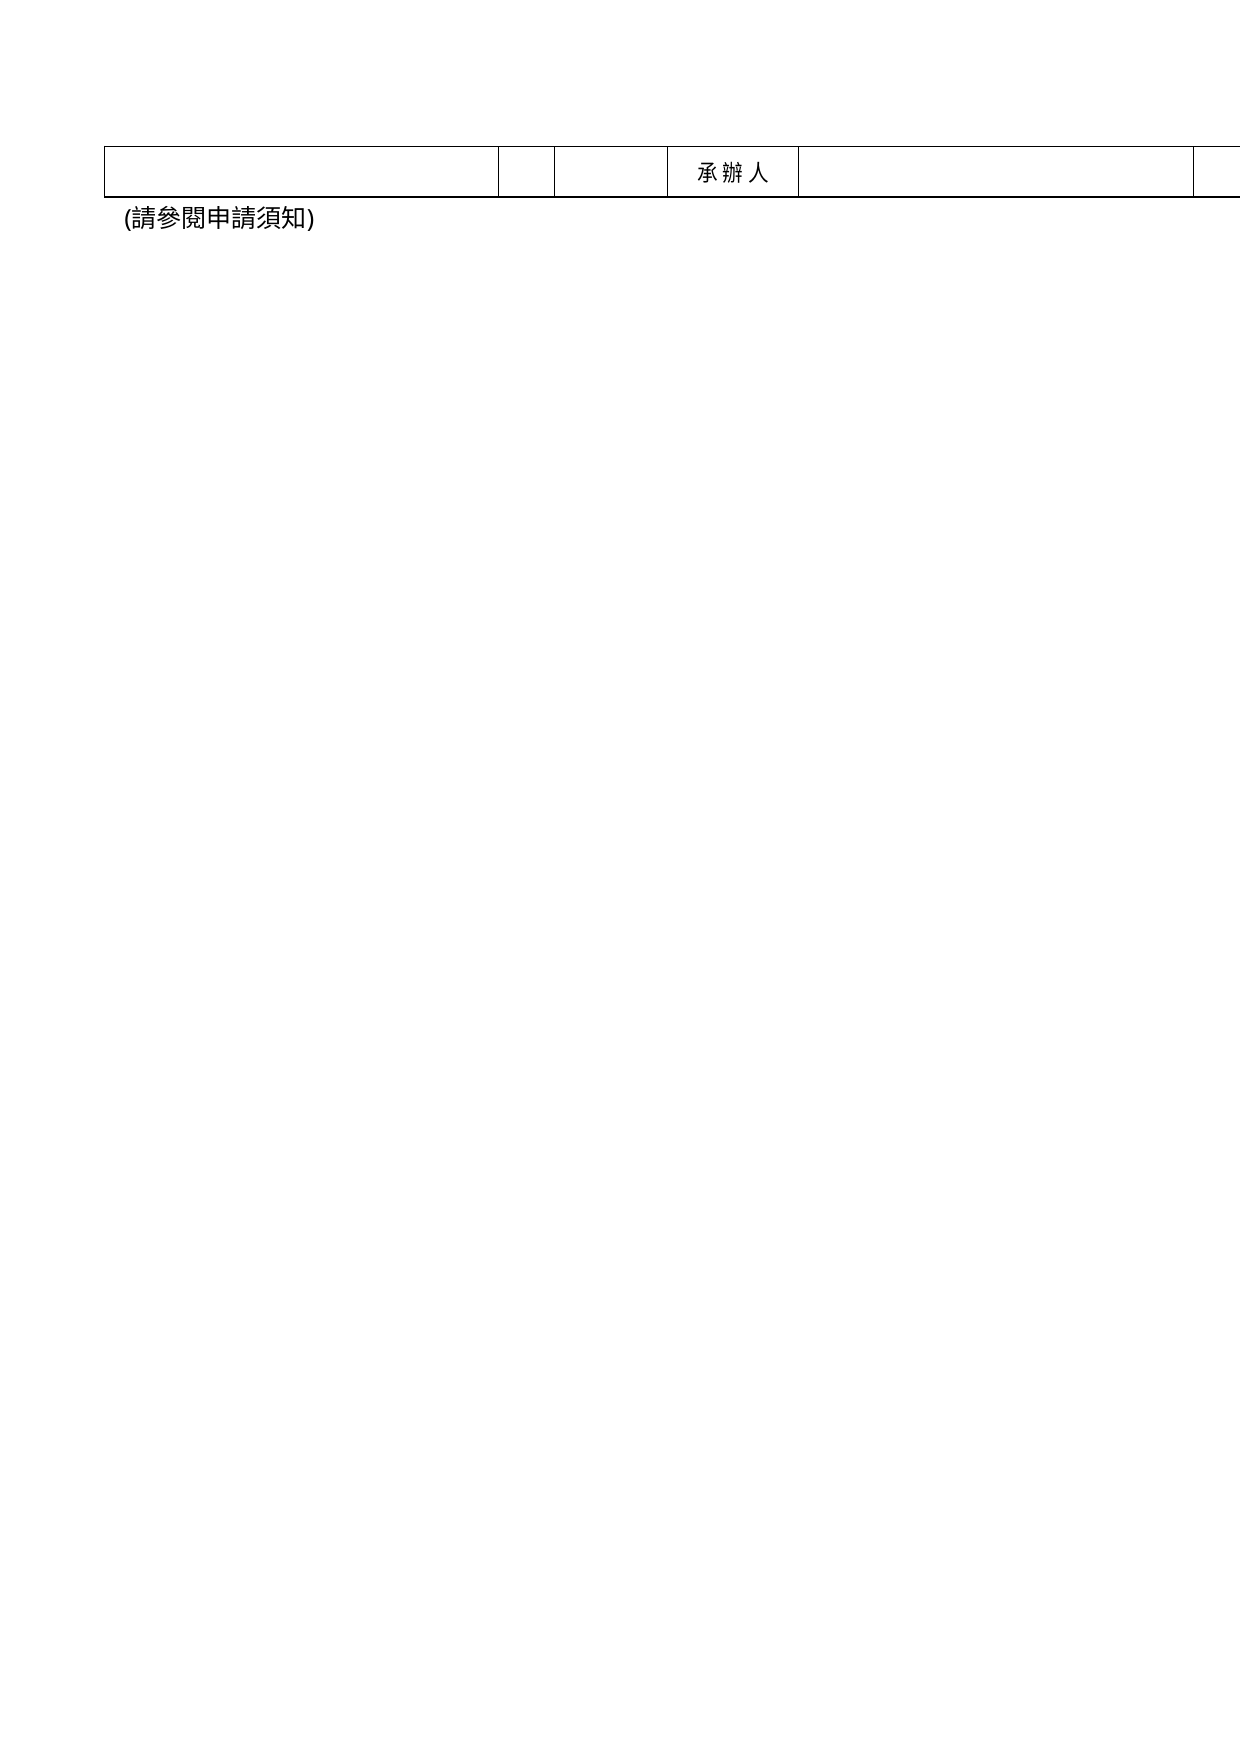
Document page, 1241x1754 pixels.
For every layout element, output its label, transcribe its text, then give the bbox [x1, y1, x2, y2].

table_cell [555, 147, 667, 196]
table_cell [799, 147, 1193, 196]
table_cell [499, 147, 554, 196]
table_cell [1194, 147, 1240, 196]
text (請參閱申請須知) [124, 198, 1181, 235]
table_cell [105, 147, 498, 196]
table_cell 承 辦 人 [668, 147, 798, 196]
